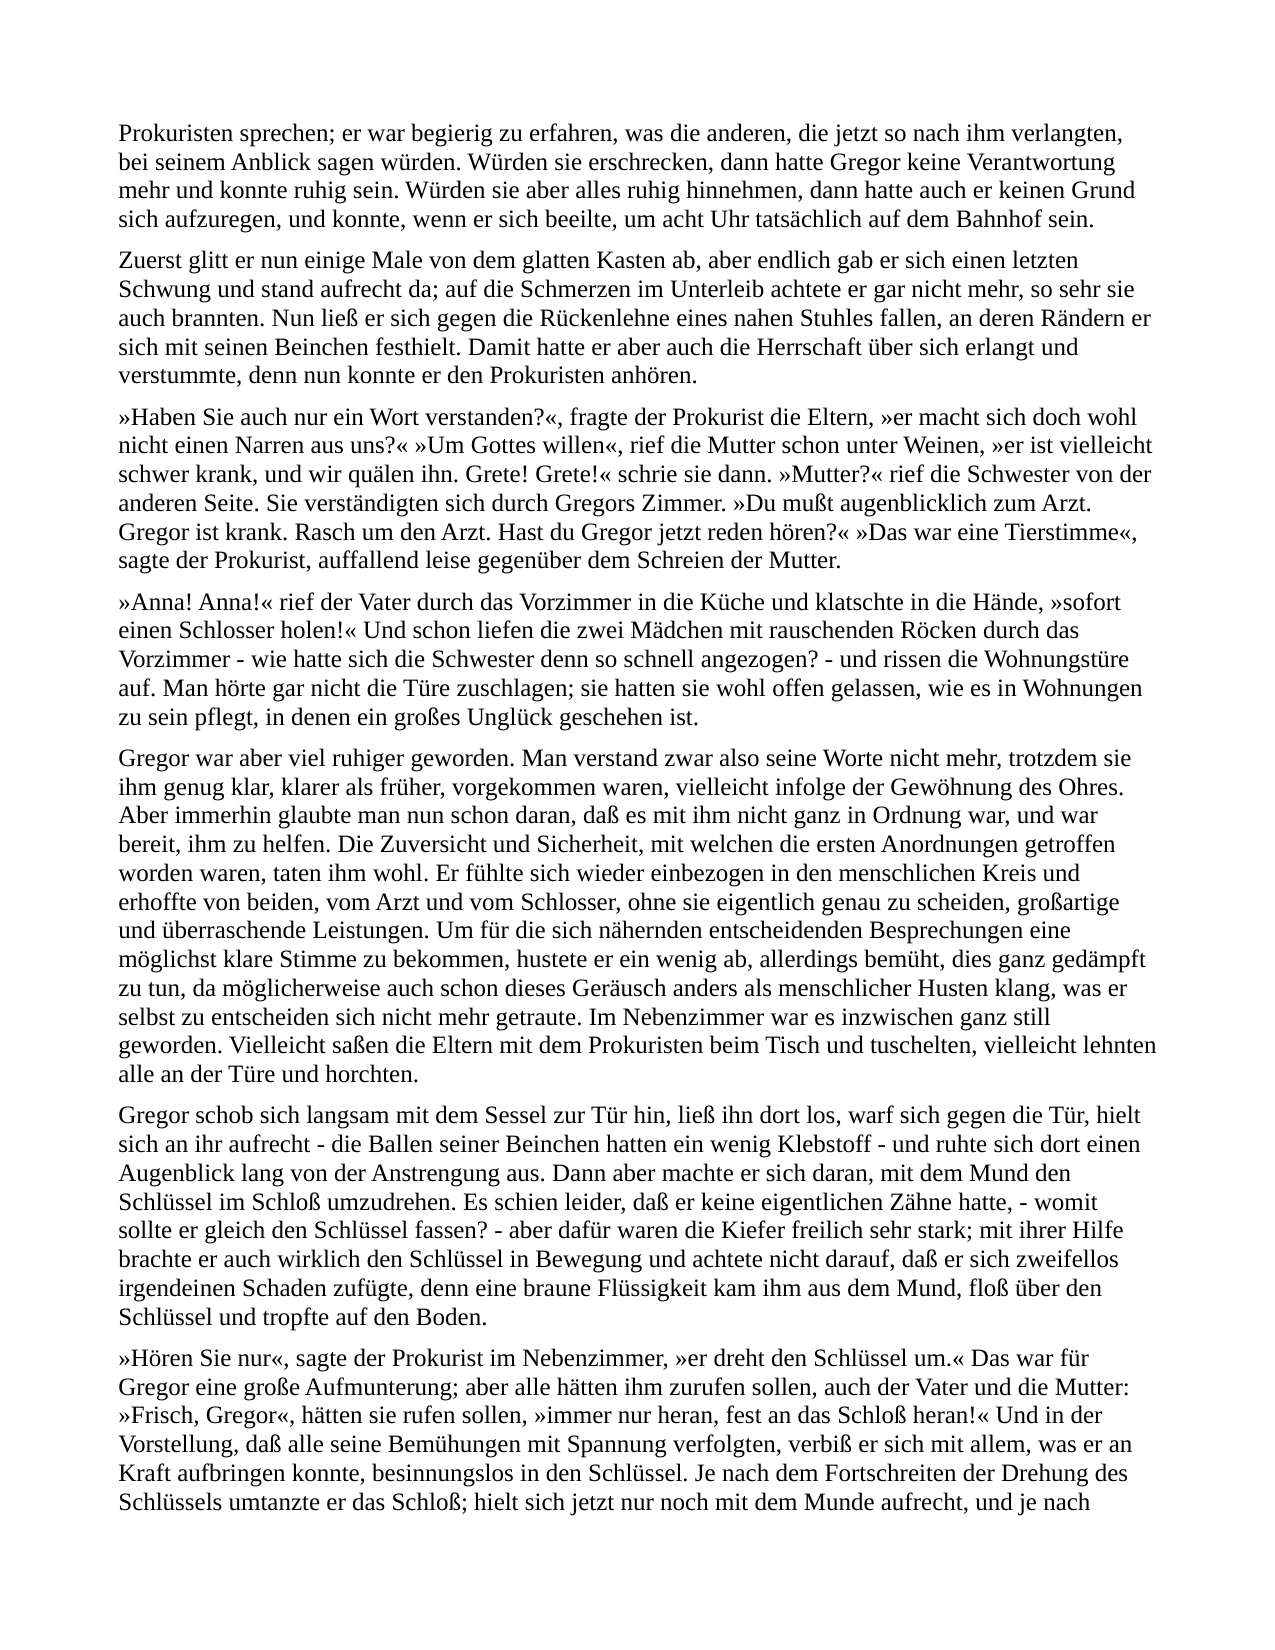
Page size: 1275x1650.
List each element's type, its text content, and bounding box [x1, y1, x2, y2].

text »Haben Sie auch nur ein Wort verstanden?«, fragte der Prokurist die Eltern, »er macht sich doch wohl nicht einen Narren aus uns?« »Um Gottes willen«, rief die Mutter schon unter Weinen, »er ist vielleicht schwer krank, und wir quälen ihn. Grete! Grete!« schrie sie dann. »Mutter?« rief die Schwester von der anderen Seite. Sie verständigten sich durch Gregors Zimmer. »Du mußt augenblicklich zum Arzt. Gregor ist krank. Rasch um den Arzt. Hast du Gregor jetzt reden hören?« »Das war eine Tierstimme«, sagte der Prokurist, auffallend leise gegenüber dem Schreien der Mutter. [118, 402, 1157, 574]
text Zuerst glitt er nun einige Male von dem glatten Kasten ab, aber endlich gab er sich einen letzten Schwung und stand aufrecht da; auf die Schmerzen im Unterleib achtete er gar nicht mehr, so sehr sie auch brannten. Nun ließ er sich gegen die Rückenlehne eines nahen Stuhles fallen, an deren Rändern er sich mit seinen Beinchen festhielt. Damit hatte er aber auch die Herrschaft über sich erlangt und verstummte, denn nun konnte er den Prokuristen anhören. [118, 246, 1157, 389]
text Prokuristen sprechen; er war begierig zu erfahren, was die anderen, die jetzt so nach ihm verlangten, bei seinem Anblick sagen würden. Würden sie erschrecken, dann hatte Gregor keine Verantwortung mehr und konnte ruhig sein. Würden sie aber alles ruhig hinnehmen, dann hatte auch er keinen Grund sich aufzuregen, und konnte, wenn er sich beeilte, um acht Uhr tatsächlich auf dem Bahnhof sein. [118, 118, 1157, 233]
text Gregor war aber viel ruhiger geworden. Man verstand zwar also seine Worte nicht mehr, trotzdem sie ihm genug klar, klarer als früher, vorgekommen waren, vielleicht infolge der Gewöhnung des Ohres. Aber immerhin glaubte man nun schon daran, daß es mit ihm nicht ganz in Ordnung war, und war bereit, ihm zu helfen. Die Zuversicht und Sicherheit, mit welchen die ersten Anordnungen getroffen worden waren, taten ihm wohl. Er fühlte sich wieder einbezogen in den menschlichen Kreis und erhoffte von beiden, vom Arzt und vom Schlosser, ohne sie eigentlich genau zu scheiden, großartige und überraschende Leistungen. Um für die sich nähernden entscheidenden Besprechungen eine möglichst klare Stimme zu bekommen, hustete er ein wenig ab, allerdings bemüht, dies ganz gedämpft zu tun, da möglicherweise auch schon dieses Geräusch anders als menschlicher Husten klang, was er selbst zu entscheiden sich nicht mehr getraute. Im Nebenzimmer war es inzwischen ganz still geworden. Vielleicht saßen die Eltern mit dem Prokuristen beim Tisch und tuschelten, vielleicht lehnten alle an der Türe und horchten. [118, 743, 1157, 1088]
text »Anna! Anna!« rief der Vater durch das Vorzimmer in die Küche und klatschte in die Hände, »sofort einen Schlosser holen!« Und schon liefen die zwei Mädchen mit rauschenden Röcken durch das Vorzimmer - wie hatte sich die Schwester denn so schnell angezogen? - und rissen die Wohnungstüre auf. Man hörte gar nicht die Türe zuschlagen; sie hatten sie wohl offen gelassen, wie es in Wohnungen zu sein pflegt, in denen ein großes Unglück geschehen ist. [118, 587, 1157, 731]
text »Hören Sie nur«, sagte der Prokurist im Nebenzimmer, »er dreht den Schlüssel um.« Das war für Gregor eine große Aufmunterung; aber alle hätten ihm zurufen sollen, auch der Vater und die Mutter: »Frisch, Gregor«, hätten sie rufen sollen, »immer nur heran, fest an das Schloß heran!« Und in der Vorstellung, daß alle seine Bemühungen mit Spannung verfolgten, verbiß er sich mit allem, was er an Kraft aufbringen konnte, besinnungslos in den Schlüssel. Je nach dem Fortschreiten der Drehung des Schlüssels umtanzte er das Schloß; hielt sich jetzt nur noch mit dem Munde aufrecht, und je nach [118, 1343, 1157, 1516]
text Gregor schob sich langsam mit dem Sessel zur Tür hin, ließ ihn dort los, warf sich gegen die Tür, hielt sich an ihr aufrecht - die Ballen seiner Beinchen hatten ein wenig Klebstoff - und ruhte sich dort einen Augenblick lang von der Anstrengung aus. Dann aber machte er sich daran, mit dem Mund den Schlüssel im Schloß umzudrehen. Es schien leider, daß er keine eigentlichen Zähne hatte, - womit sollte er gleich den Schlüssel fassen? - aber dafür waren die Kiefer freilich sehr stark; mit ihrer Hilfe brachte er auch wirklich den Schlüssel in Bewegung und achtete nicht darauf, daß er sich zweifellos irgendeinen Schaden zufügte, denn eine braune Flüssigkeit kam ihm aus dem Mund, floß über den Schlüssel und tropfte auf den Boden. [118, 1101, 1157, 1331]
